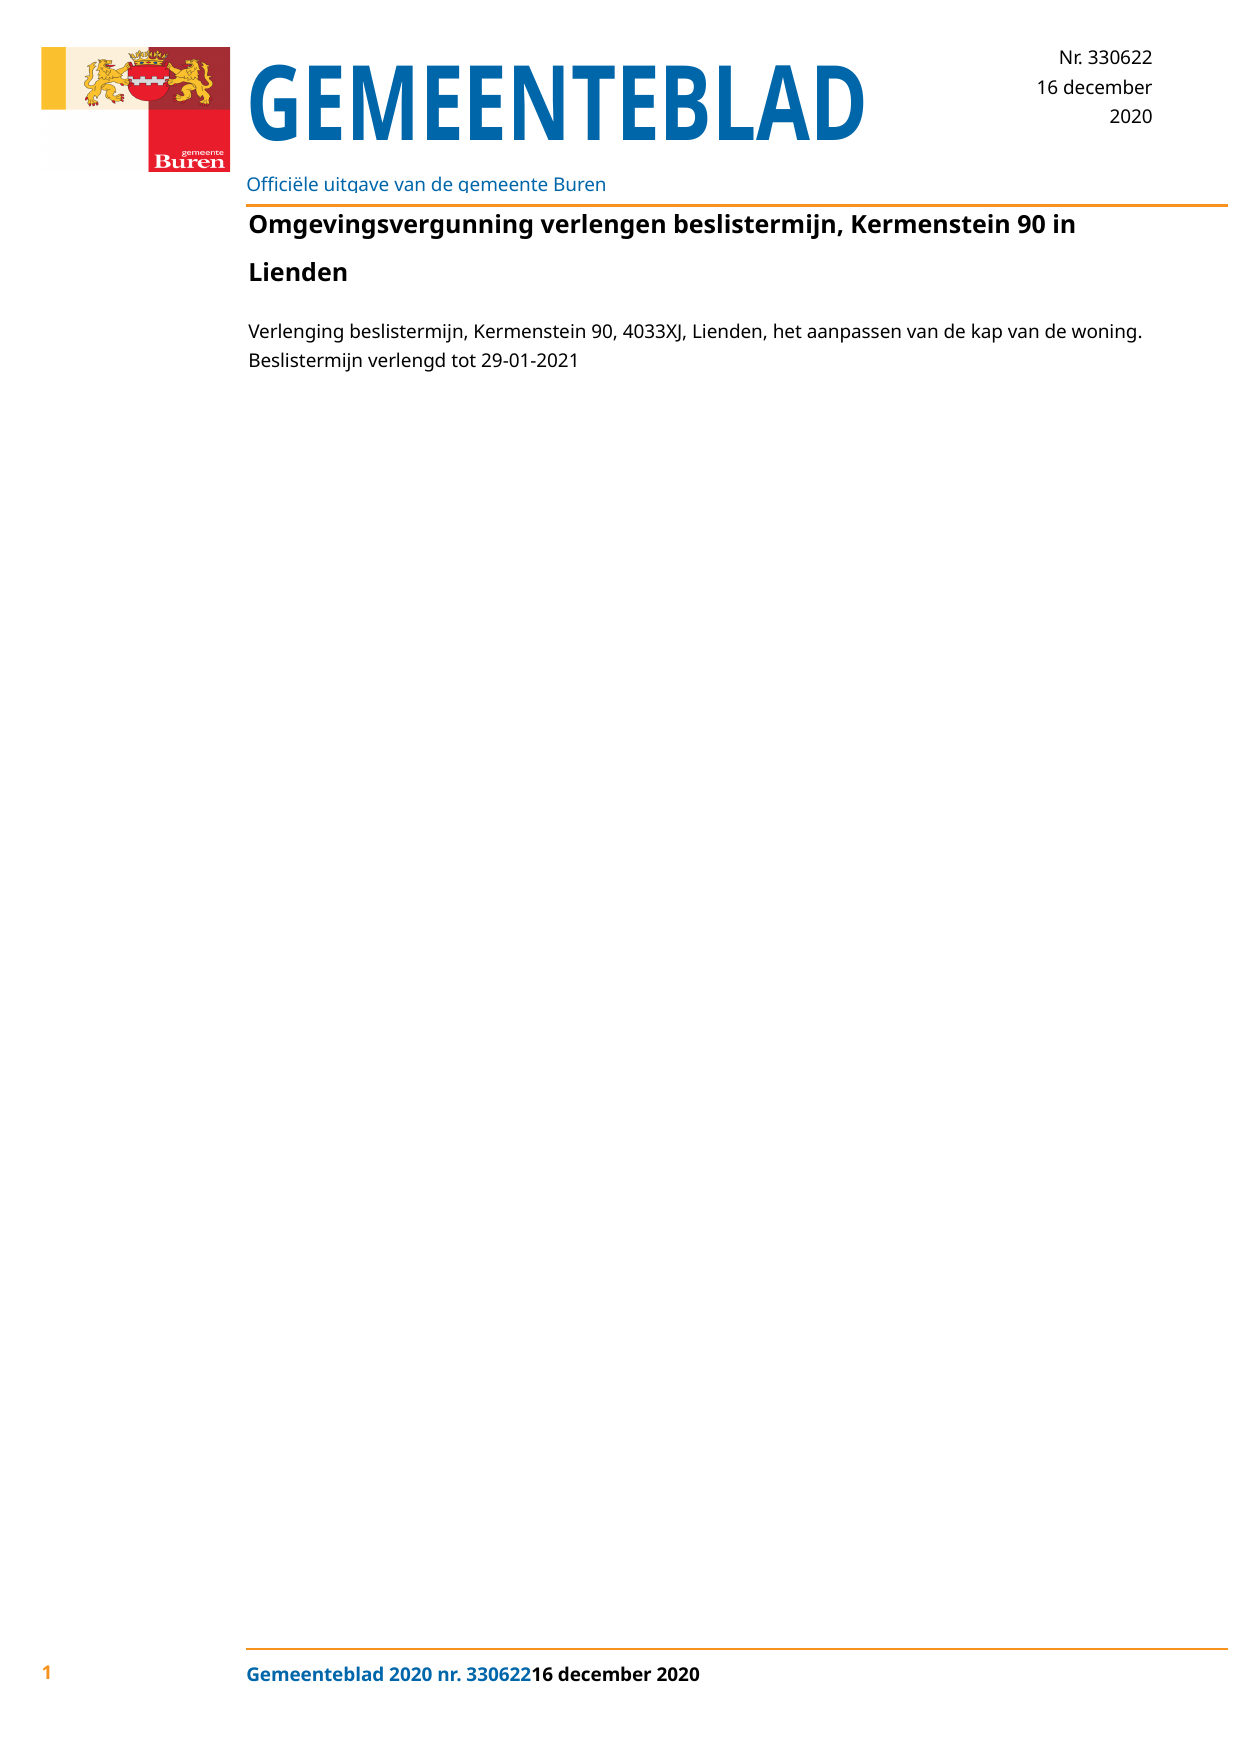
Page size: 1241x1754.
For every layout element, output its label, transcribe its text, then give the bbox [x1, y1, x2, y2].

picture [41, 47, 231, 172]
text Omgevingsvergunning verlengen beslistermijn, Kermenstein 90 in Lienden [248, 207, 1152, 288]
text Verlenging beslistermijn, Kermenstein 90, 4033XJ, Lienden, het aanpassen van de kap van de woning. Beslistermijn verlengd tot 29-01-2021 [248, 318, 1152, 373]
